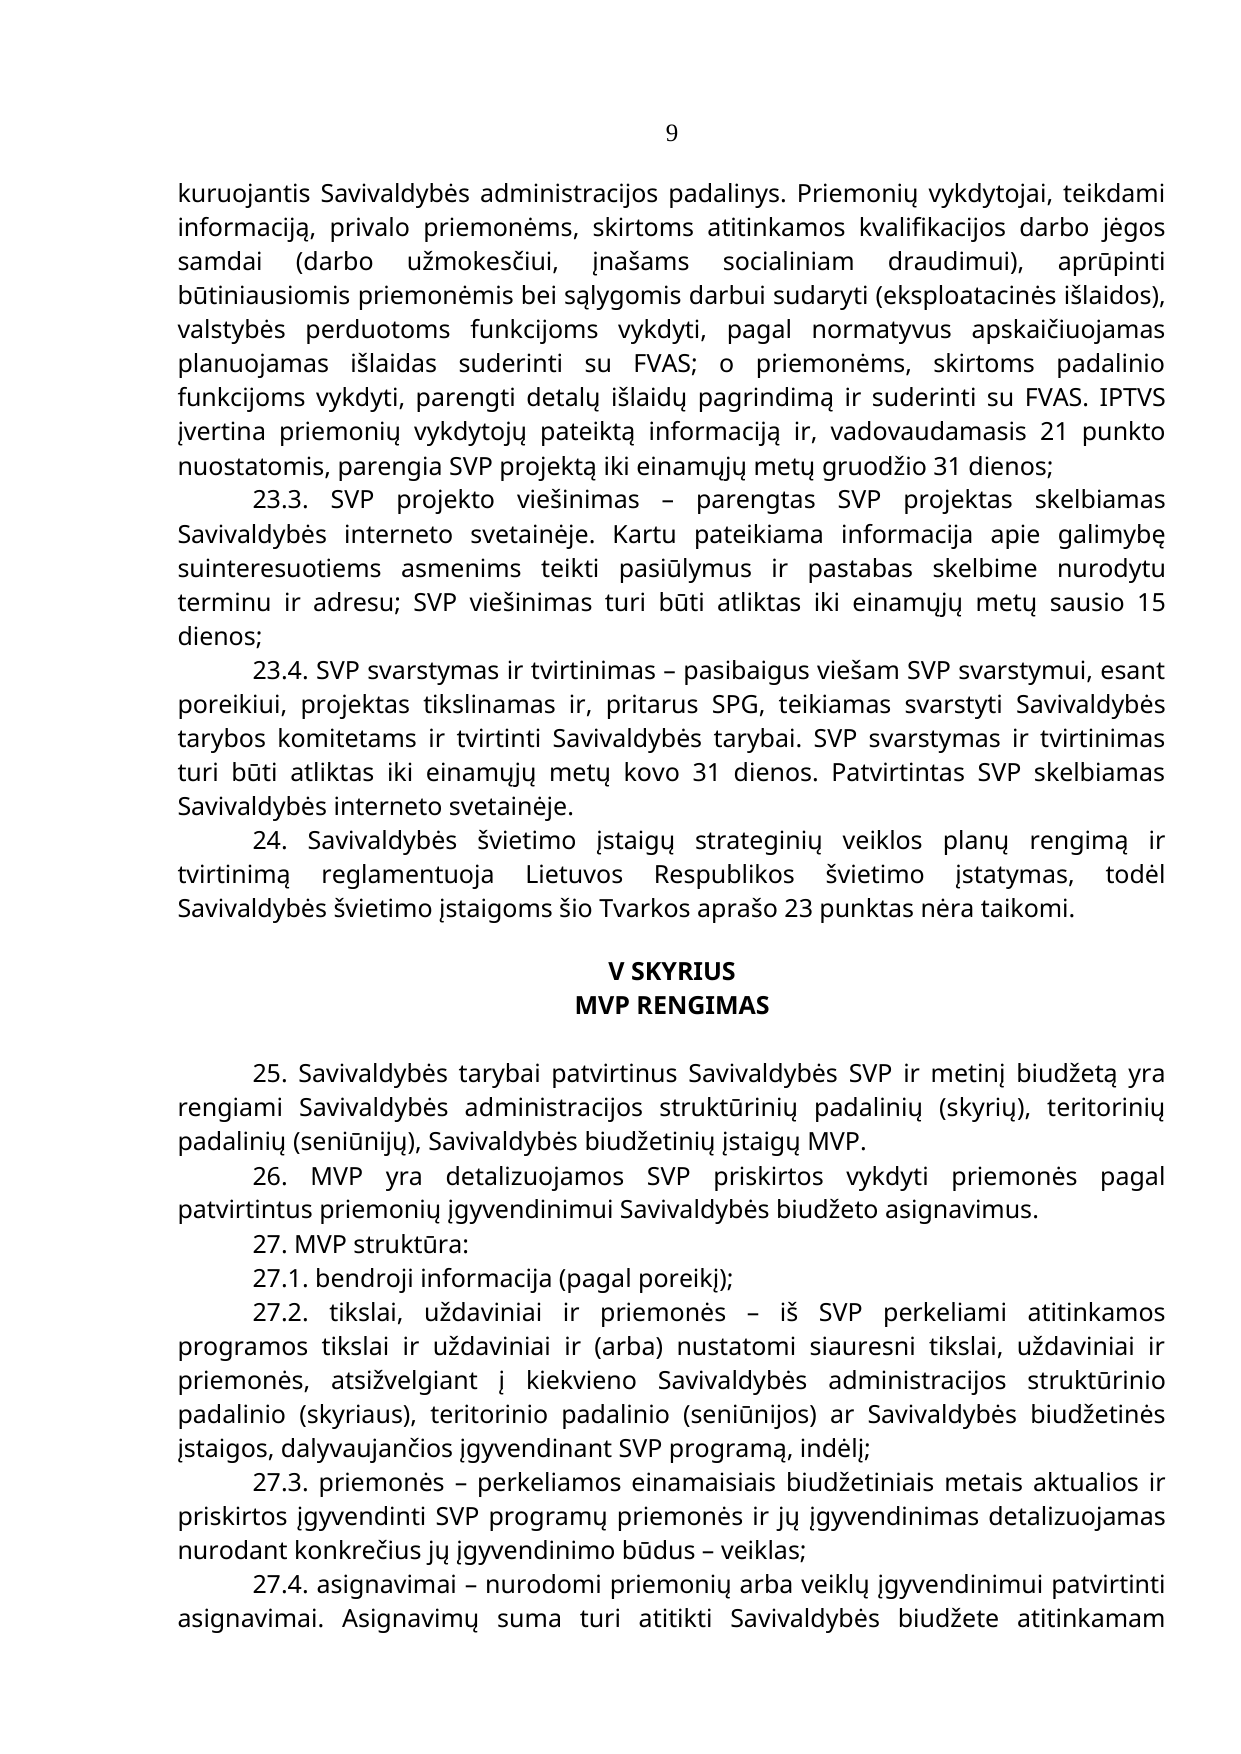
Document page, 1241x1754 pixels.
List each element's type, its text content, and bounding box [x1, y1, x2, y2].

text MVP RENGIMAS [177, 988, 1167, 1022]
text V SKYRIUS [177, 954, 1167, 988]
text 27.3. priemonės – perkeliamos einamaisiais biudžetiniais metais aktualios ir priskirtos įgyvendinti SVP programų priemonės ir jų įgyvendinimas detalizuojamas nurodant konkrečius jų įgyvendinimo būdus – veiklas; [177, 1465, 1167, 1567]
text 27.2. tikslai, uždaviniai ir priemonės – iš SVP perkeliami atitinkamos programos tikslai ir uždaviniai ir (arba) nustatomi siauresni tikslai, uždaviniai ir priemonės, atsižvelgiant į kiekvieno Savivaldybės administracijos struktūrinio padalinio (skyriaus), teritorinio padalinio (seniūnijos) ar Savivaldybės biudžetinės įstaigos, dalyvaujančios įgyvendinant SVP programą, indėlį; [177, 1294, 1167, 1465]
text 23.4. SVP svarstymas ir tvirtinimas – pasibaigus viešam SVP svarstymui, esant poreikiui, projektas tikslinamas ir, pritarus SPG, teikiamas svarstyti Savivaldybės tarybos komitetams ir tvirtinti Savivaldybės tarybai. SVP svarstymas ir tvirtinimas turi būti atliktas iki einamųjų metų kovo 31 dienos. Patvirtintas SVP skelbiamas Savivaldybės interneto svetainėje. [177, 652, 1167, 823]
text kuruojantis Savivaldybės administracijos padalinys. Priemonių vykdytojai, teikdami informaciją, privalo priemonėms, skirtoms atitinkamos kvalifikacijos darbo jėgos samdai (darbo užmokesčiui, įnašams socialiniam draudimui), aprūpinti būtiniausiomis priemonėmis bei sąlygomis darbui sudaryti (eksploatacinės išlaidos), valstybės perduotoms funkcijoms vykdyti, pagal normatyvus apskaičiuojamas planuojamas išlaidas suderinti su FVAS; o priemonėms, skirtoms padalinio funkcijoms vykdyti, parengti detalų išlaidų pagrindimą ir suderinti su FVAS. IPTVS įvertina priemonių vykdytojų pateiktą informaciją ir, vadovaudamasis 21 punkto nuostatomis, parengia SVP projektą iki einamųjų metų gruodžio 31 dienos; [177, 176, 1167, 482]
text 27.4. asignavimai – nurodomi priemonių arba veiklų įgyvendinimui patvirtinti asignavimai. Asignavimų suma turi atitikti Savivaldybės biudžete atitinkamam [177, 1567, 1167, 1635]
text 23.3. SVP projekto viešinimas – parengtas SVP projektas skelbiamas Savivaldybės interneto svetainėje. Kartu pateikiama informacija apie galimybę suinteresuotiems asmenims teikti pasiūlymus ir pastabas skelbime nurodytu terminu ir adresu; SVP viešinimas turi būti atliktas iki einamųjų metų sausio 15 dienos; [177, 482, 1167, 652]
text 24. Savivaldybės švietimo įstaigų strateginių veiklos planų rengimą ir tvirtinimą reglamentuoja Lietuvos Respublikos švietimo įstatymas, todėl Savivaldybės švietimo įstaigoms šio Tvarkos aprašo 23 punktas nėra taikomi. [177, 823, 1167, 925]
text 27. MVP struktūra: [177, 1226, 1167, 1260]
text 26. MVP yra detalizuojamos SVP priskirtos vykdyti priemonės pagal patvirtintus priemonių įgyvendinimui Savivaldybės biudžeto asignavimus. [177, 1158, 1167, 1226]
text 27.1. bendroji informacija (pagal poreikį); [177, 1260, 1167, 1294]
text 25. Savivaldybės tarybai patvirtinus Savivaldybės SVP ir metinį biudžetą yra rengiami Savivaldybės administracijos struktūrinių padalinių (skyrių), teritorinių padalinių (seniūnijų), Savivaldybės biudžetinių įstaigų MVP. [177, 1056, 1167, 1158]
